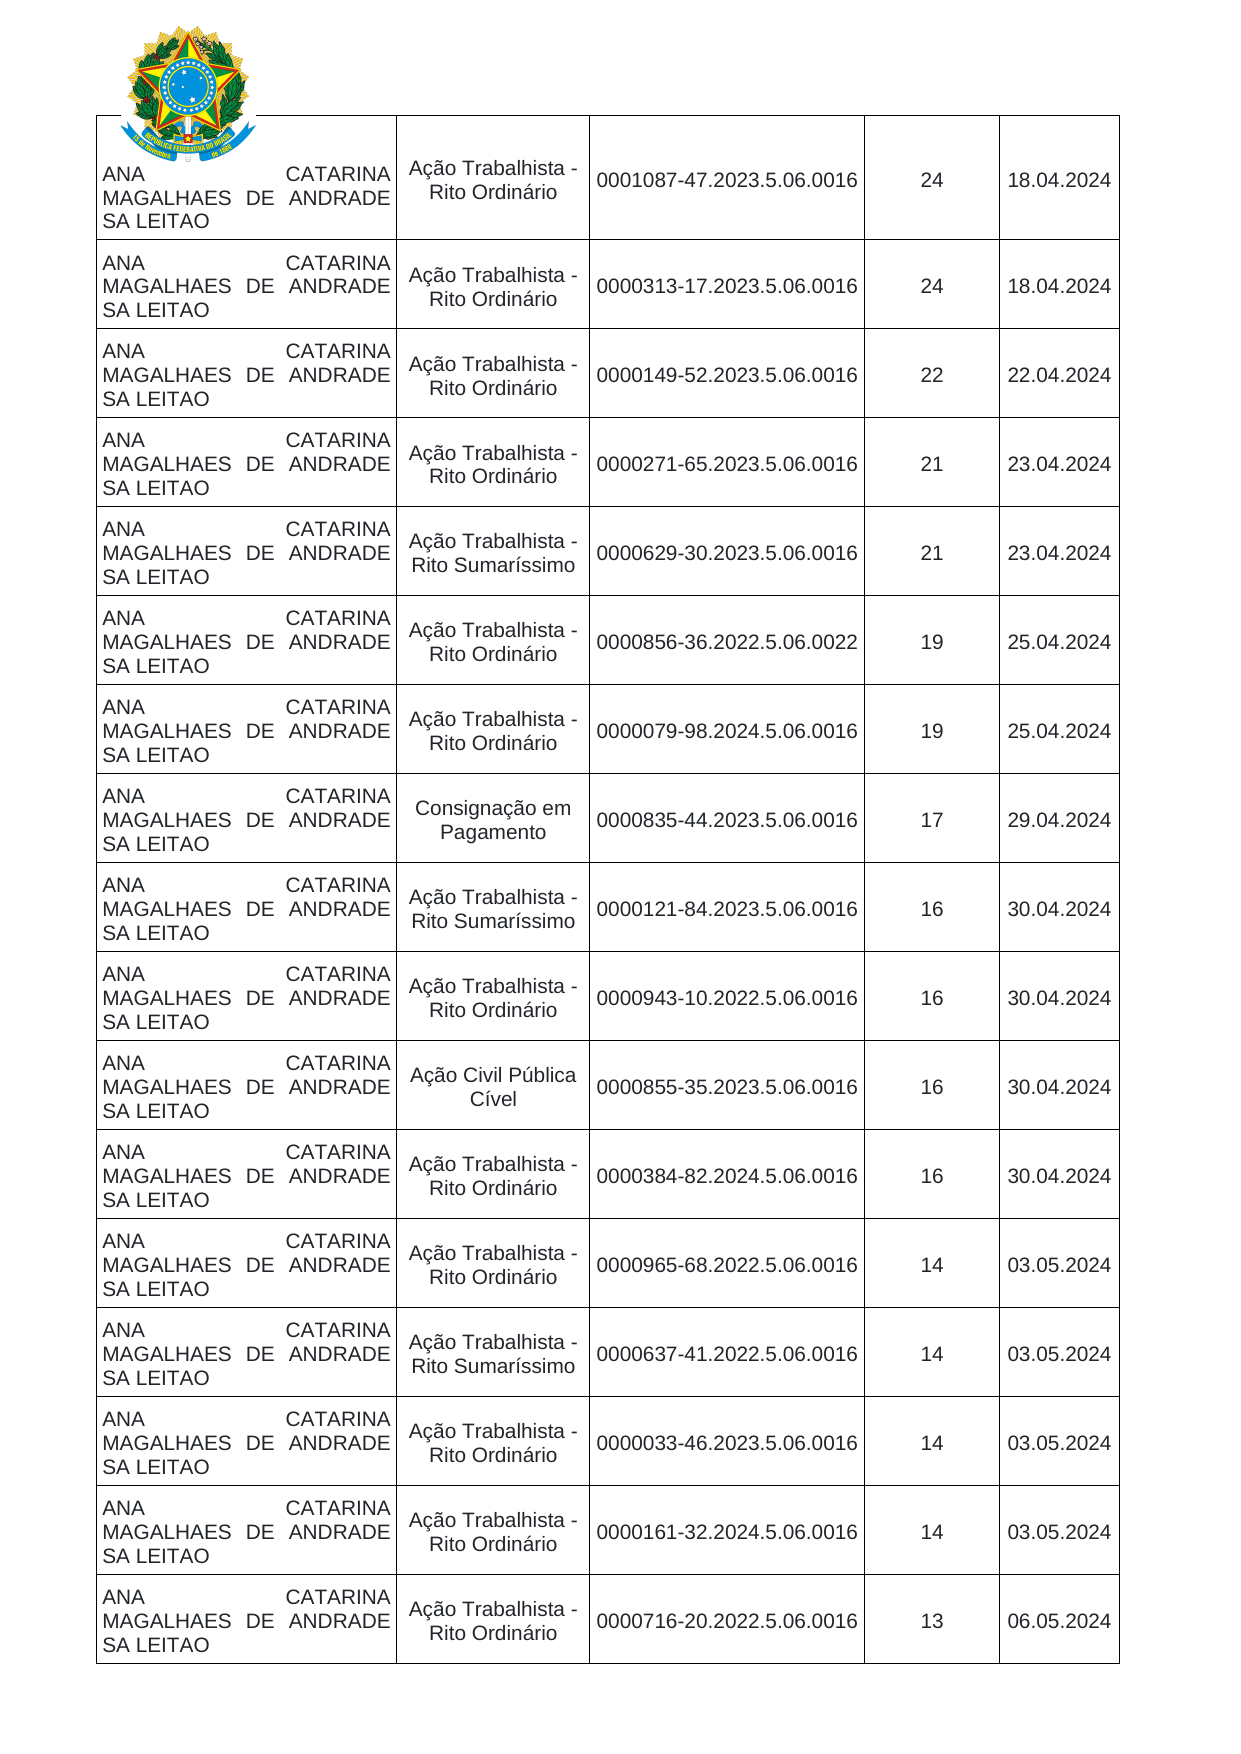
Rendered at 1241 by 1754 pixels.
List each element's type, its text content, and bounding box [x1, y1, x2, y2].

table_cell 06.05.2024 [1000, 1575, 1119, 1663]
table_cell Ação Trabalhista - Rito Ordinário [397, 1130, 589, 1218]
table_cell ANA CATARINA MAGALHAES DE ANDRADE SA LEITAO [97, 952, 396, 1040]
table_cell 0000835-44.2023.5.06.0016 [590, 774, 864, 862]
table_cell Ação Trabalhista - Rito Ordinário [397, 116, 589, 239]
table_cell 0000629-30.2023.5.06.0016 [590, 507, 864, 595]
table_cell Ação Trabalhista - Rito Ordinário [397, 685, 589, 773]
table_cell Ação Trabalhista - Rito Ordinário [397, 418, 589, 506]
table_cell 0000384-82.2024.5.06.0016 [590, 1130, 864, 1218]
table_cell 22 [865, 329, 999, 417]
table_cell ANA CATARINA MAGALHAES DE ANDRADE SA LEITAO [97, 1219, 396, 1307]
table_cell ANA CATARINA MAGALHAES DE ANDRADE SA LEITAO [97, 418, 396, 506]
table_cell 0000637-41.2022.5.06.0016 [590, 1308, 864, 1396]
table_cell Ação Trabalhista - Rito Ordinário [397, 1397, 589, 1485]
table_cell 0000271-65.2023.5.06.0016 [590, 418, 864, 506]
table_cell 18.04.2024 [1000, 116, 1119, 239]
table_cell 0000855-35.2023.5.06.0016 [590, 1041, 864, 1129]
table_cell Ação Trabalhista - Rito Sumaríssimo [397, 507, 589, 595]
table_cell 14 [865, 1486, 999, 1574]
table_cell 25.04.2024 [1000, 596, 1119, 684]
table_cell ANA CATARINA MAGALHAES DE ANDRADE SA LEITAO [97, 685, 396, 773]
table_cell 30.04.2024 [1000, 1130, 1119, 1218]
table_cell 16 [865, 952, 999, 1040]
table_cell Ação Trabalhista - Rito Ordinário [397, 1219, 589, 1307]
table_cell 0000716-20.2022.5.06.0016 [590, 1575, 864, 1663]
table_cell 0000161-32.2024.5.06.0016 [590, 1486, 864, 1574]
table_cell 17 [865, 774, 999, 862]
table_cell 21 [865, 507, 999, 595]
table_cell Ação Trabalhista - Rito Ordinário [397, 240, 589, 328]
table_cell Ação Trabalhista - Rito Ordinário [397, 1486, 589, 1574]
table_cell 25.04.2024 [1000, 685, 1119, 773]
table_cell 03.05.2024 [1000, 1308, 1119, 1396]
table_cell 03.05.2024 [1000, 1219, 1119, 1307]
table_cell ANA CATARINA MAGALHAES DE ANDRADE SA LEITAO [97, 116, 396, 239]
table_cell 24 [865, 116, 999, 239]
table_cell ANA CATARINA MAGALHAES DE ANDRADE SA LEITAO [97, 507, 396, 595]
table_cell 0000033-46.2023.5.06.0016 [590, 1397, 864, 1485]
table_cell 14 [865, 1308, 999, 1396]
table_cell 0000943-10.2022.5.06.0016 [590, 952, 864, 1040]
table_cell 18.04.2024 [1000, 240, 1119, 328]
table_cell 03.05.2024 [1000, 1486, 1119, 1574]
table_cell 0001087-47.2023.5.06.0016 [590, 116, 864, 239]
table_cell 30.04.2024 [1000, 1041, 1119, 1129]
table_cell 21 [865, 418, 999, 506]
table_cell 30.04.2024 [1000, 863, 1119, 951]
table_cell Ação Trabalhista - Rito Sumaríssimo [397, 1308, 589, 1396]
table_cell Consignação em Pagamento [397, 774, 589, 862]
table_cell 22.04.2024 [1000, 329, 1119, 417]
table_cell ANA CATARINA MAGALHAES DE ANDRADE SA LEITAO [97, 1397, 396, 1485]
table_cell 0000079-98.2024.5.06.0016 [590, 685, 864, 773]
table_cell 23.04.2024 [1000, 507, 1119, 595]
table_cell ANA CATARINA MAGALHAES DE ANDRADE SA LEITAO [97, 1130, 396, 1218]
table_cell 29.04.2024 [1000, 774, 1119, 862]
table_cell 24 [865, 240, 999, 328]
table_cell ANA CATARINA MAGALHAES DE ANDRADE SA LEITAO [97, 1486, 396, 1574]
table_cell 14 [865, 1219, 999, 1307]
table_cell Ação Trabalhista - Rito Ordinário [397, 1575, 589, 1663]
table_cell 19 [865, 685, 999, 773]
table_cell 0000965-68.2022.5.06.0016 [590, 1219, 864, 1307]
table_cell 0000149-52.2023.5.06.0016 [590, 329, 864, 417]
table_cell ANA CATARINA MAGALHAES DE ANDRADE SA LEITAO [97, 863, 396, 951]
table_cell ANA CATARINA MAGALHAES DE ANDRADE SA LEITAO [97, 596, 396, 684]
table_cell ANA CATARINA MAGALHAES DE ANDRADE SA LEITAO [97, 240, 396, 328]
table_cell 16 [865, 863, 999, 951]
table_cell 0000121-84.2023.5.06.0016 [590, 863, 864, 951]
table_cell Ação Civil Pública Cível [397, 1041, 589, 1129]
table_cell ANA CATARINA MAGALHAES DE ANDRADE SA LEITAO [97, 1308, 396, 1396]
table_cell 16 [865, 1041, 999, 1129]
table_cell 16 [865, 1130, 999, 1218]
table_cell 0000856-36.2022.5.06.0022 [590, 596, 864, 684]
table_cell Ação Trabalhista - Rito Ordinário [397, 596, 589, 684]
table_cell Ação Trabalhista - Rito Ordinário [397, 952, 589, 1040]
table_cell ANA CATARINA MAGALHAES DE ANDRADE SA LEITAO [97, 1041, 396, 1129]
table_cell ANA CATARINA MAGALHAES DE ANDRADE SA LEITAO [97, 774, 396, 862]
table_cell Ação Trabalhista - Rito Ordinário [397, 329, 589, 417]
table_cell 23.04.2024 [1000, 418, 1119, 506]
table_cell 13 [865, 1575, 999, 1663]
table_cell 0000313-17.2023.5.06.0016 [590, 240, 864, 328]
table_cell ANA CATARINA MAGALHAES DE ANDRADE SA LEITAO [97, 329, 396, 417]
table_cell 19 [865, 596, 999, 684]
table_cell 14 [865, 1397, 999, 1485]
table_cell Ação Trabalhista - Rito Sumaríssimo [397, 863, 589, 951]
table_cell ANA CATARINA MAGALHAES DE ANDRADE SA LEITAO [97, 1575, 396, 1663]
table_cell 03.05.2024 [1000, 1397, 1119, 1485]
table_cell 30.04.2024 [1000, 952, 1119, 1040]
